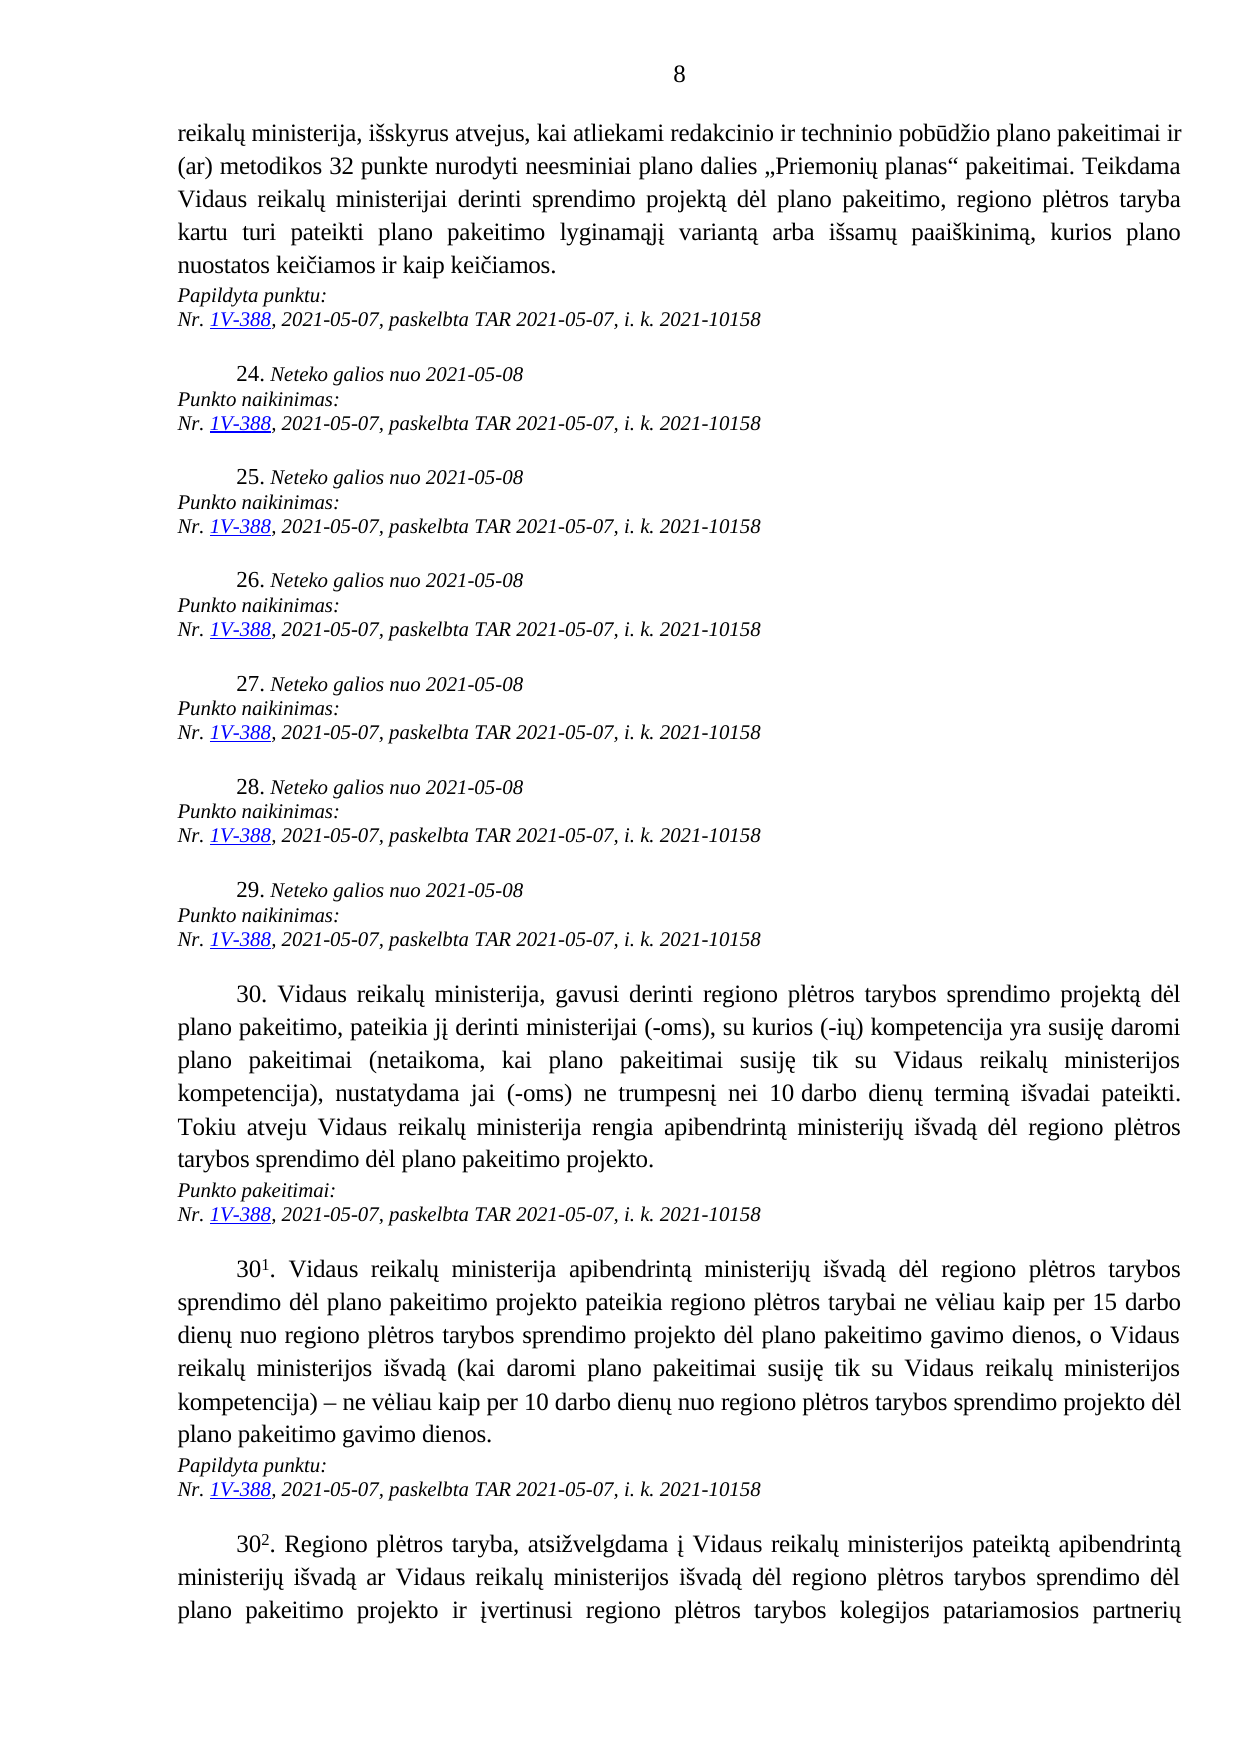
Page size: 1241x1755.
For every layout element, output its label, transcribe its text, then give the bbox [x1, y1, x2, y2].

text 26. Neteko galios nuo 2021-05-08 [177, 567, 1181, 593]
text Nr. 1V-388, 2021-05-07, paskelbta TAR 2021-05-07, i. k. 2021-10158 [177, 617, 1181, 641]
text 24. Neteko galios nuo 2021-05-08 [177, 360, 1181, 386]
text 302. Regiono plėtros taryba, atsižvelgdama į Vidaus reikalų ministerijos pateiktą apibendrintą ministerijų išvadą ar Vidaus reikalų ministerijos išvadą dėl regiono plėtros tarybos sprendimo dėl plano pakeitimo projekto ir įvertinusi regiono plėtros tarybos kolegijos patariamosios partnerių [177, 1529, 1181, 1624]
text Nr. 1V-388, 2021-05-07, paskelbta TAR 2021-05-07, i. k. 2021-10158 [177, 1477, 1181, 1501]
text 30. Vidaus reikalų ministerija, gavusi derinti regiono plėtros tarybos sprendimo projektą dėl plano pakeitimo, pateikia jį derinti ministerijai (-oms), su kurios (-ių) kompetencija yra susiję daromi plano pakeitimai (netaikoma, kai plano pakeitimai susiję tik su Vidaus reikalų ministerijos kompetencija), nustatydama jai (-oms) ne trumpesnį nei 10 darbo dienų terminą išvadai pateikti. Tokiu atveju Vidaus reikalų ministerija rengia apibendrintą ministerijų išvadą dėl regiono plėtros tarybos sprendimo dėl plano pakeitimo projekto. [177, 979, 1181, 1173]
text Punkto pakeitimai: [177, 1178, 1181, 1202]
text Nr. 1V-388, 2021-05-07, paskelbta TAR 2021-05-07, i. k. 2021-10158 [177, 823, 1181, 847]
text 28. Neteko galios nuo 2021-05-08 [177, 773, 1181, 799]
text Nr. 1V-388, 2021-05-07, paskelbta TAR 2021-05-07, i. k. 2021-10158 [177, 927, 1181, 951]
text Punkto naikinimas: [177, 593, 1181, 617]
text 25. Neteko galios nuo 2021-05-08 [177, 463, 1181, 490]
text Nr. 1V-388, 2021-05-07, paskelbta TAR 2021-05-07, i. k. 2021-10158 [177, 307, 1181, 331]
text Punkto naikinimas: [177, 386, 1181, 411]
text reikalų ministerija, išskyrus atvejus, kai atliekami redakcinio ir techninio pobūdžio plano pakeitimai ir (ar) metodikos 32 punkte nurodyti neesminiai plano dalies „Priemonių planas“ pakeitimai. Teikdama Vidaus reikalų ministerijai derinti sprendimo projektą dėl plano pakeitimo, regiono plėtros taryba kartu turi pateikti plano pakeitimo lyginamąjį variantą arba išsamų paaiškinimą, kurios plano nuostatos keičiamos ir kaip keičiamos. [177, 118, 1181, 279]
text Punkto naikinimas: [177, 903, 1181, 927]
text Papildyta punktu: [177, 1453, 1181, 1477]
text 29. Neteko galios nuo 2021-05-08 [177, 876, 1181, 903]
text Papildyta punktu: [177, 283, 1181, 307]
text Nr. 1V-388, 2021-05-07, paskelbta TAR 2021-05-07, i. k. 2021-10158 [177, 720, 1181, 744]
text Punkto naikinimas: [177, 799, 1181, 823]
text Nr. 1V-388, 2021-05-07, paskelbta TAR 2021-05-07, i. k. 2021-10158 [177, 514, 1181, 538]
text Nr. 1V-388, 2021-05-07, paskelbta TAR 2021-05-07, i. k. 2021-10158 [177, 411, 1181, 434]
text 301. Vidaus reikalų ministerija apibendrintą ministerijų išvadą dėl regiono plėtros tarybos sprendimo dėl plano pakeitimo projekto pateikia regiono plėtros tarybai ne vėliau kaip per 15 darbo dienų nuo regiono plėtros tarybos sprendimo projekto dėl plano pakeitimo gavimo dienos, o Vidaus reikalų ministerijos išvadą (kai daromi plano pakeitimai susiję tik su Vidaus reikalų ministerijos kompetencija) – ne vėliau kaip per 10 darbo dienų nuo regiono plėtros tarybos sprendimo projekto dėl plano pakeitimo gavimo dienos. [177, 1254, 1181, 1448]
text Punkto naikinimas: [177, 696, 1181, 720]
text Nr. 1V-388, 2021-05-07, paskelbta TAR 2021-05-07, i. k. 2021-10158 [177, 1202, 1181, 1226]
text Punkto naikinimas: [177, 490, 1181, 514]
text 27. Neteko galios nuo 2021-05-08 [177, 670, 1181, 696]
